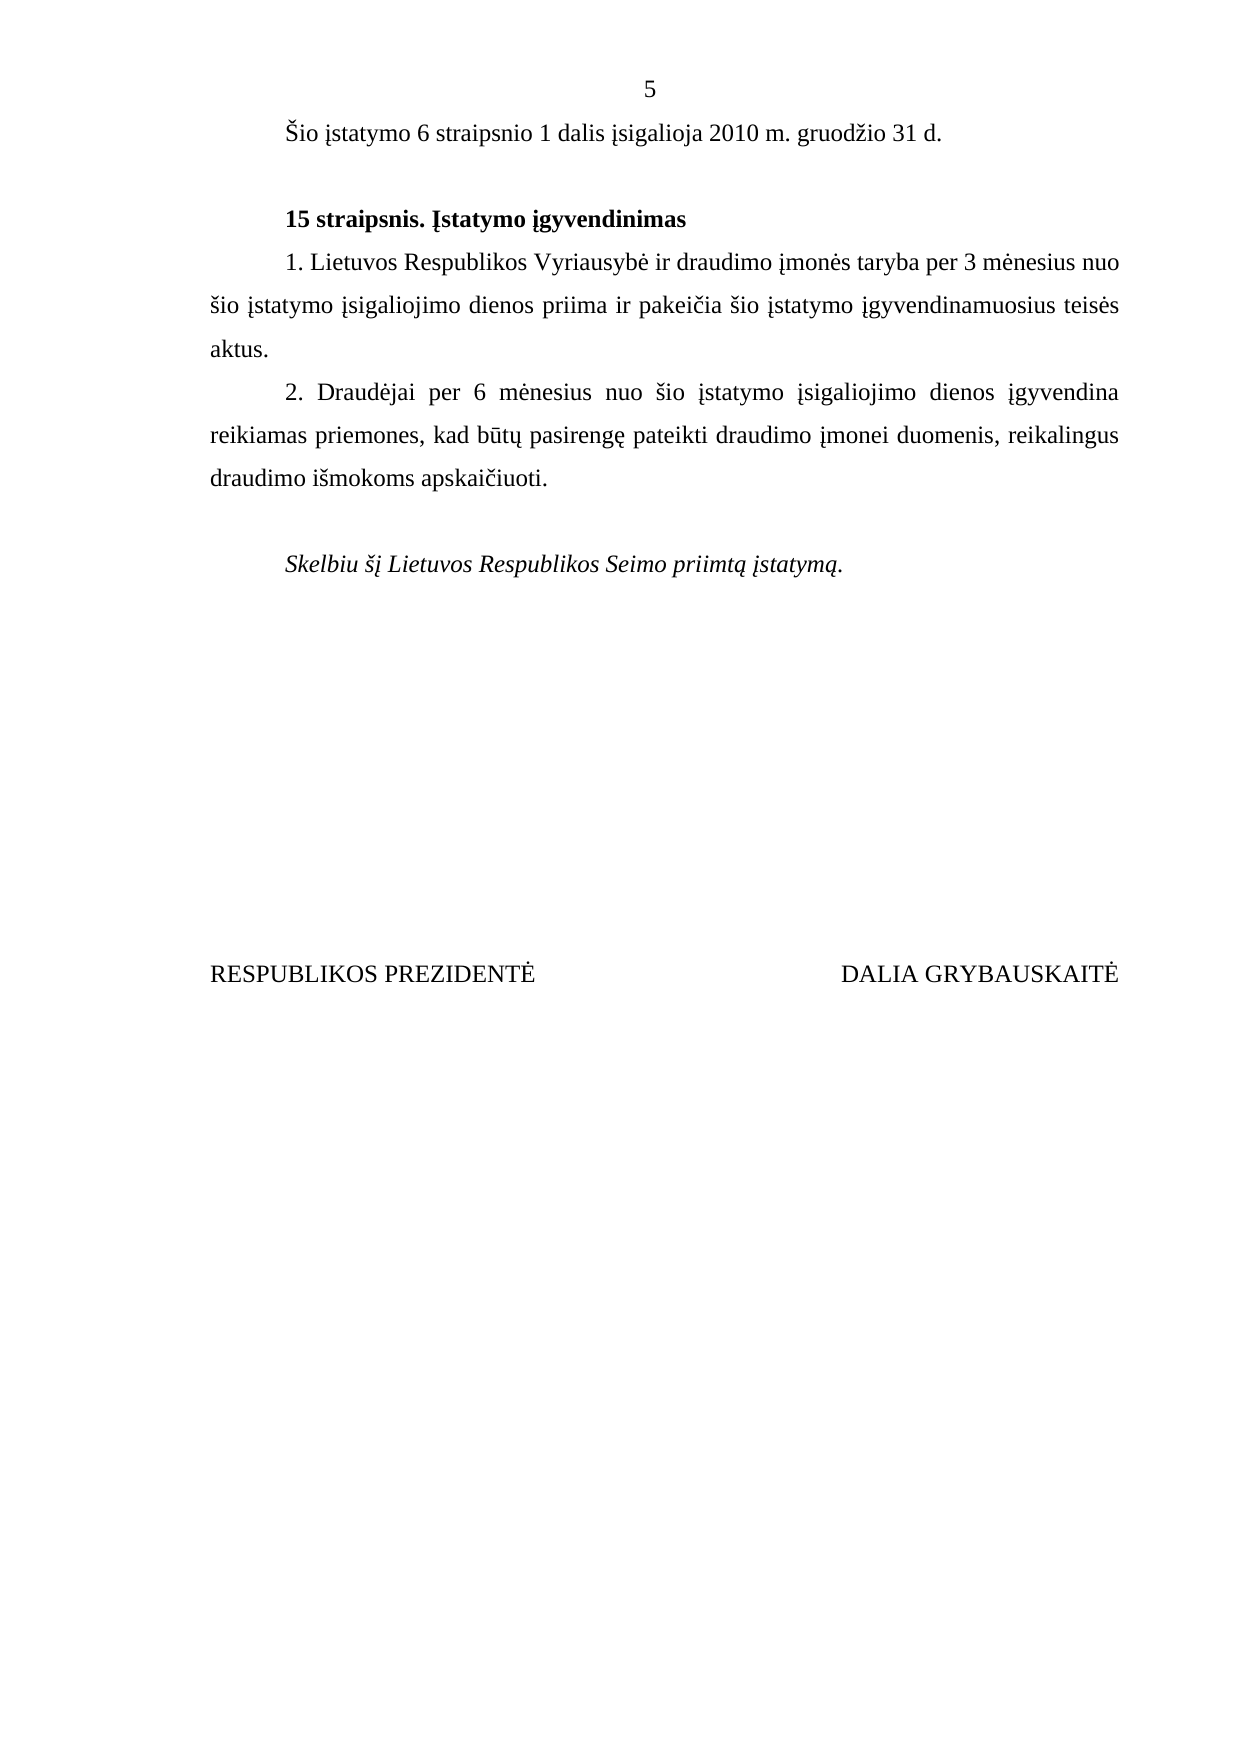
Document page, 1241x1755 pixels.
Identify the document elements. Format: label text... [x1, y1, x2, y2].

text Šio įstatymo 6 straipsnio 1 dalis įsigalioja 2010 m. gruodžio 31 d. [210, 118, 1120, 147]
text 15 straipsnis. Įstatymo įgyvendinimas [210, 204, 1120, 233]
text 1. Lietuvos Respublikos Vyriausybė ir draudimo įmonės taryba per 3 mėnesius nuo šio įstatymo įsigaliojimo dienos priima ir pakeičia šio įstatymo įgyvendinamuosius teisės aktus. [210, 247, 1120, 362]
text 2. Draudėjai per 6 mėnesius nuo šio įstatymo įsigaliojimo dienos įgyvendina reikiamas priemones, kad būtų pasirengę pateikti draudimo įmonei duomenis, reikalingus draudimo išmokoms apskaičiuoti. [210, 377, 1120, 492]
text Skelbiu šį Lietuvos Respublikos Seimo priimtą įstatymą. [210, 549, 1120, 578]
text RESPUBLIKOS PREZIDENTĖ DALIA GRYBAUSKAITĖ [210, 959, 1120, 988]
